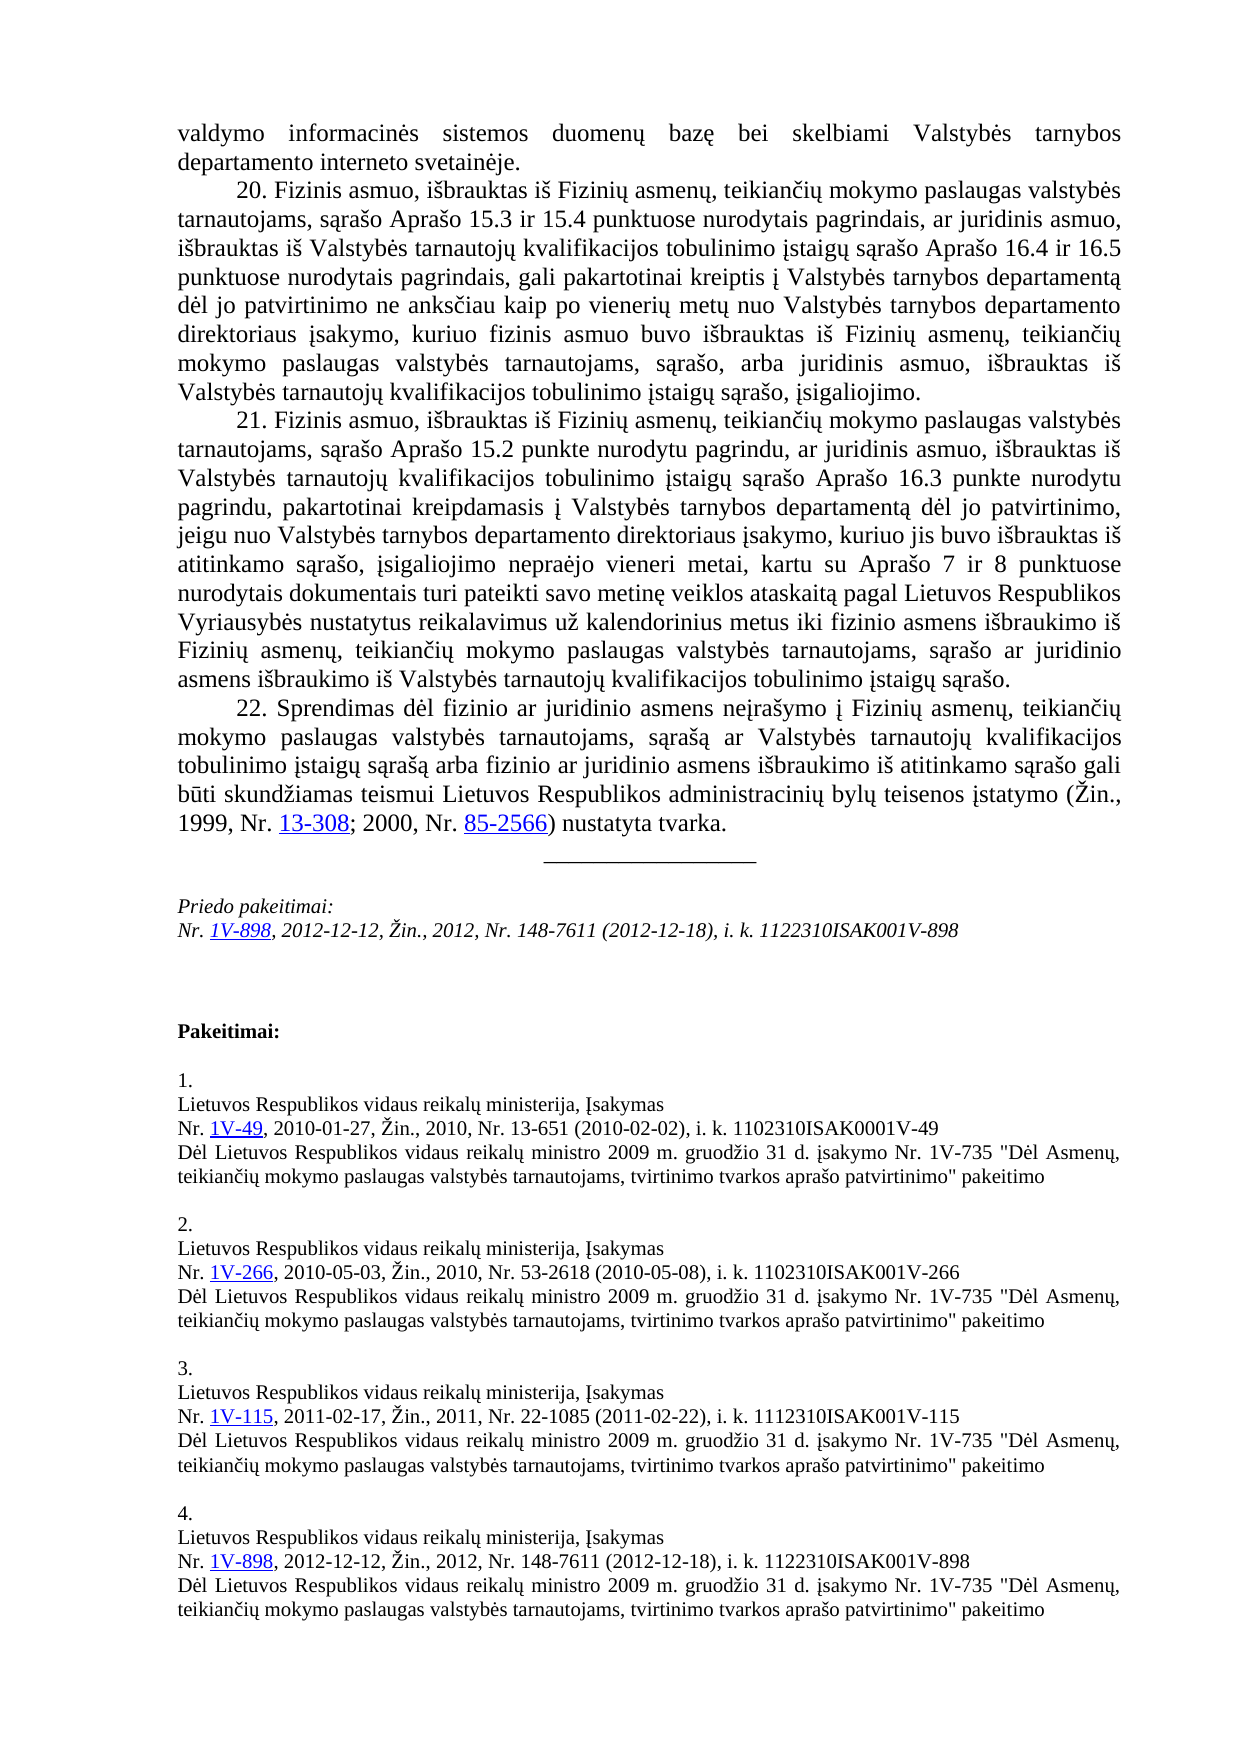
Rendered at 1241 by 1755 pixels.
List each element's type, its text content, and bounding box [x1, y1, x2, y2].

text valdymo informacinės sistemos duomenų bazę bei skelbiami Valstybės tarnybos departamento interneto svetainėje. [177, 118, 1122, 176]
text Dėl Lietuvos Respublikos vidaus reikalų ministro 2009 m. gruodžio 31 d. įsakymo Nr. 1V-735 "Dėl Asmenų, teikiančių mokymo paslaugas valstybės tarnautojams, tvirtinimo tvarkos aprašo patvirtinimo" pakeitimo [177, 1428, 1122, 1477]
text Nr. 1V-49, 2010-01-27, Žin., 2010, Nr. 13-651 (2010-02-02), i. k. 1102310ISAK0001V-49 [177, 1116, 1122, 1140]
text 21. Fizinis asmuo, išbrauktas iš Fizinių asmenų, teikiančių mokymo paslaugas valstybės tarnautojams, sąrašo Aprašo 15.2 punkte nurodytu pagrindu, ar juridinis asmuo, išbrauktas iš Valstybės tarnautojų kvalifikacijos tobulinimo įstaigų sąrašo Aprašo 16.3 punkte nurodytu pagrindu, pakartotinai kreipdamasis į Valstybės tarnybos departamentą dėl jo patvirtinimo, jeigu nuo Valstybės tarnybos departamento direktoriaus įsakymo, kuriuo jis buvo išbrauktas iš atitinkamo sąrašo, įsigaliojimo nepraėjo vieneri metai, kartu su Aprašo 7 ir 8 punktuose nurodytais dokumentais turi pateikti savo metinę veiklos ataskaitą pagal Lietuvos Respublikos Vyriausybės nustatytus reikalavimus už kalendorinius metus iki fizinio asmens išbraukimo iš Fizinių asmenų, teikiančių mokymo paslaugas valstybės tarnautojams, sąrašo ar juridinio asmens išbraukimo iš Valstybės tarnautojų kvalifikacijos tobulinimo įstaigų sąrašo. [177, 406, 1122, 693]
text Dėl Lietuvos Respublikos vidaus reikalų ministro 2009 m. gruodžio 31 d. įsakymo Nr. 1V-735 "Dėl Asmenų, teikiančių mokymo paslaugas valstybės tarnautojams, tvirtinimo tvarkos aprašo patvirtinimo" pakeitimo [177, 1284, 1122, 1332]
text Pakeitimai: [177, 1019, 1122, 1043]
text 1. [177, 1067, 1122, 1092]
text Nr. 1V-266, 2010-05-03, Žin., 2010, Nr. 53-2618 (2010-05-08), i. k. 1102310ISAK001V-266 [177, 1260, 1122, 1284]
text Lietuvos Respublikos vidaus reikalų ministerija, Įsakymas [177, 1380, 1122, 1404]
text Nr. 1V-898, 2012-12-12, Žin., 2012, Nr. 148-7611 (2012-12-18), i. k. 1122310ISAK001V-898 [177, 918, 1122, 942]
text Dėl Lietuvos Respublikos vidaus reikalų ministro 2009 m. gruodžio 31 d. įsakymo Nr. 1V-735 "Dėl Asmenų, teikiančių mokymo paslaugas valstybės tarnautojams, tvirtinimo tvarkos aprašo patvirtinimo" pakeitimo [177, 1573, 1122, 1621]
text _________________ [177, 837, 1122, 866]
text 20. Fizinis asmuo, išbrauktas iš Fizinių asmenų, teikiančių mokymo paslaugas valstybės tarnautojams, sąrašo Aprašo 15.3 ir 15.4 punktuose nurodytais pagrindais, ar juridinis asmuo, išbrauktas iš Valstybės tarnautojų kvalifikacijos tobulinimo įstaigų sąrašo Aprašo 16.4 ir 16.5 punktuose nurodytais pagrindais, gali pakartotinai kreiptis į Valstybės tarnybos departamentą dėl jo patvirtinimo ne anksčiau kaip po vienerių metų nuo Valstybės tarnybos departamento direktoriaus įsakymo, kuriuo fizinis asmuo buvo išbrauktas iš Fizinių asmenų, teikiančių mokymo paslaugas valstybės tarnautojams, sąrašo, arba juridinis asmuo, išbrauktas iš Valstybės tarnautojų kvalifikacijos tobulinimo įstaigų sąrašo, įsigaliojimo. [177, 176, 1122, 406]
text 22. Sprendimas dėl fizinio ar juridinio asmens neįrašymo į Fizinių asmenų, teikiančių mokymo paslaugas valstybės tarnautojams, sąrašą ar Valstybės tarnautojų kvalifikacijos tobulinimo įstaigų sąrašą arba fizinio ar juridinio asmens išbraukimo iš atitinkamo sąrašo gali būti skundžiamas teismui Lietuvos Respublikos administracinių bylų teisenos įstatymo (Žin., 1999, Nr. 13-308; 2000, Nr. 85-2566) nustatyta tvarka. [177, 693, 1122, 837]
text Lietuvos Respublikos vidaus reikalų ministerija, Įsakymas [177, 1092, 1122, 1116]
text Lietuvos Respublikos vidaus reikalų ministerija, Įsakymas [177, 1236, 1122, 1260]
text 3. [177, 1356, 1122, 1380]
text 4. [177, 1501, 1122, 1525]
text Nr. 1V-115, 2011-02-17, Žin., 2011, Nr. 22-1085 (2011-02-22), i. k. 1112310ISAK001V-115 [177, 1404, 1122, 1428]
text Priedo pakeitimai: [177, 894, 1122, 918]
text Nr. 1V-898, 2012-12-12, Žin., 2012, Nr. 148-7611 (2012-12-18), i. k. 1122310ISAK001V-898 [177, 1549, 1122, 1573]
text 2. [177, 1212, 1122, 1236]
text Dėl Lietuvos Respublikos vidaus reikalų ministro 2009 m. gruodžio 31 d. įsakymo Nr. 1V-735 "Dėl Asmenų, teikiančių mokymo paslaugas valstybės tarnautojams, tvirtinimo tvarkos aprašo patvirtinimo" pakeitimo [177, 1140, 1122, 1188]
text Lietuvos Respublikos vidaus reikalų ministerija, Įsakymas [177, 1525, 1122, 1549]
